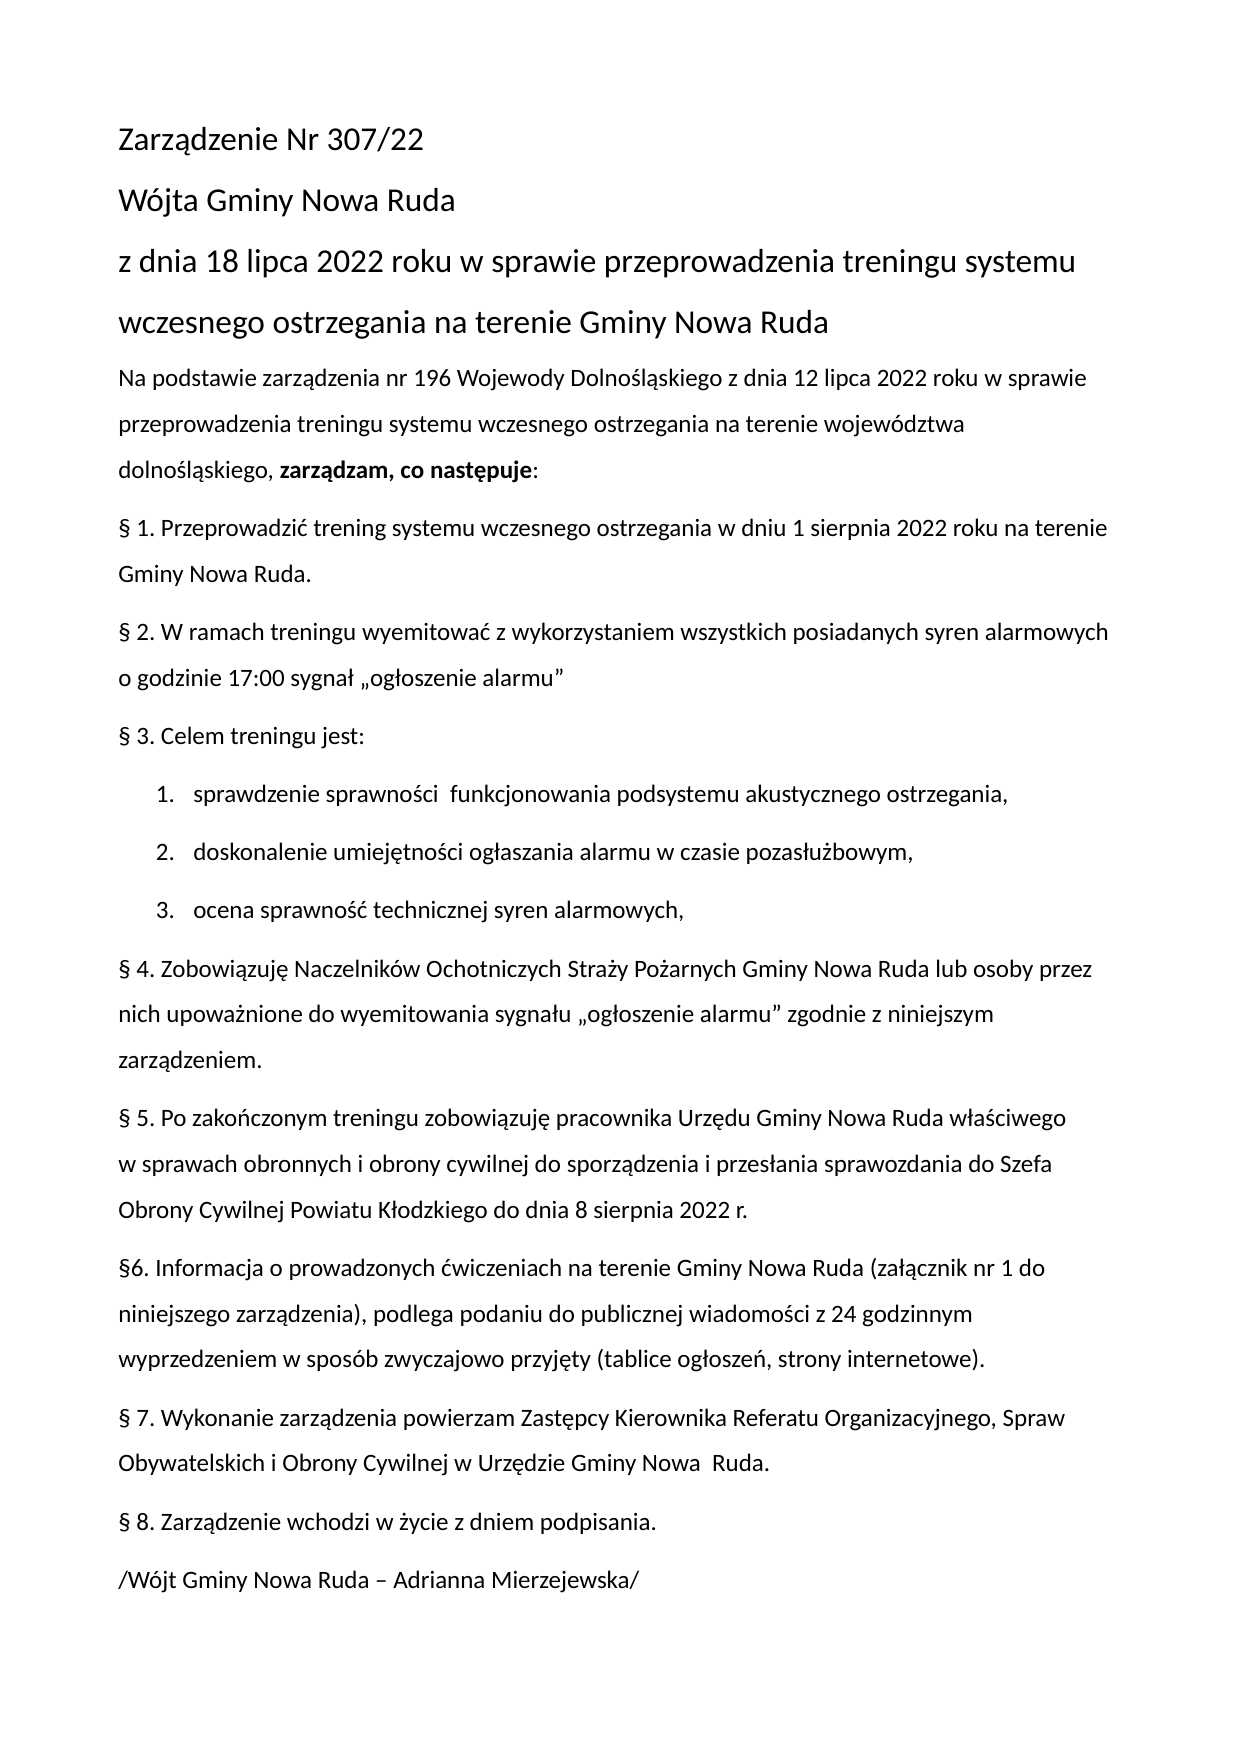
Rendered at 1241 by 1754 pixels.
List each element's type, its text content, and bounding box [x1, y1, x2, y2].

text § 1. Przeprowadzić trening systemu wczesnego ostrzegania w dniu 1 sierpnia 2022 roku na terenie Gminy Nowa Ruda. [118, 512, 1122, 588]
text § 7. Wykonanie zarządzenia powierzam Zastępcy Kierownika Referatu Organizacyjnego, Spraw Obywatelskich i Obrony Cywilnej w Urzędzie Gminy Nowa Ruda. [118, 1402, 1122, 1478]
text § 8. Zarządzenie wchodzi w życie z dniem podpisania. [118, 1506, 1122, 1536]
text Na podstawie zarządzenia nr 196 Wojewody Dolnośląskiego z dnia 12 lipca 2022 roku w sprawie przeprowadzenia treningu systemu wczesnego ostrzegania na terenie województwa dolnośląskiego, zarządzam, co następuje: [118, 362, 1122, 484]
list ocena sprawność technicznej syren alarmowych, [156, 894, 1122, 925]
text /Wójt Gminy Nowa Ruda – Adrianna Mierzejewska/ [118, 1564, 1122, 1594]
text § 2. W ramach treningu wyemitować z wykorzystaniem wszystkich posiadanych syren alarmowych o godzinie 17:00 sygnał „ogłoszenie alarmu” [118, 616, 1122, 692]
text § 5. Po zakończonym treningu zobowiązuję pracownika Urzędu Gminy Nowa Ruda właściwego w sprawach obronnych i obrony cywilnej do sporządzenia i przesłania sprawozdania do Szefa Obrony Cywilnej Powiatu Kłodzkiego do dnia 8 sierpnia 2022 r. [118, 1102, 1122, 1224]
text Wójta Gminy Nowa Ruda [118, 179, 1122, 220]
text § 4. Zobowiązuję Naczelników Ochotniczych Straży Pożarnych Gminy Nowa Ruda lub osoby przez nich upoważnione do wyemitowania sygnału „ogłoszenie alarmu” zgodnie z niniejszym zarządzeniem. [118, 953, 1122, 1075]
text § 3. Celem treningu jest: [118, 720, 1122, 750]
text z dnia 18 lipca 2022 roku w sprawie przeprowadzenia treningu systemu wczesnego ostrzegania na terenie Gminy Nowa Ruda [118, 240, 1122, 342]
list sprawdzenie sprawności funkcjonowania podsystemu akustycznego ostrzegania, [156, 778, 1122, 809]
text Zarządzenie Nr 307/22 [118, 118, 1122, 159]
list doskonalenie umiejętności ogłaszania alarmu w czasie pozasłużbowym, [156, 836, 1122, 867]
text §6. Informacja o prowadzonych ćwiczeniach na terenie Gminy Nowa Ruda (załącznik nr 1 do niniejszego zarządzenia), podlega podaniu do publicznej wiadomości z 24 godzinnym wyprzedzeniem w sposób zwyczajowo przyjęty (tablice ogłoszeń, strony internetowe). [118, 1252, 1122, 1374]
